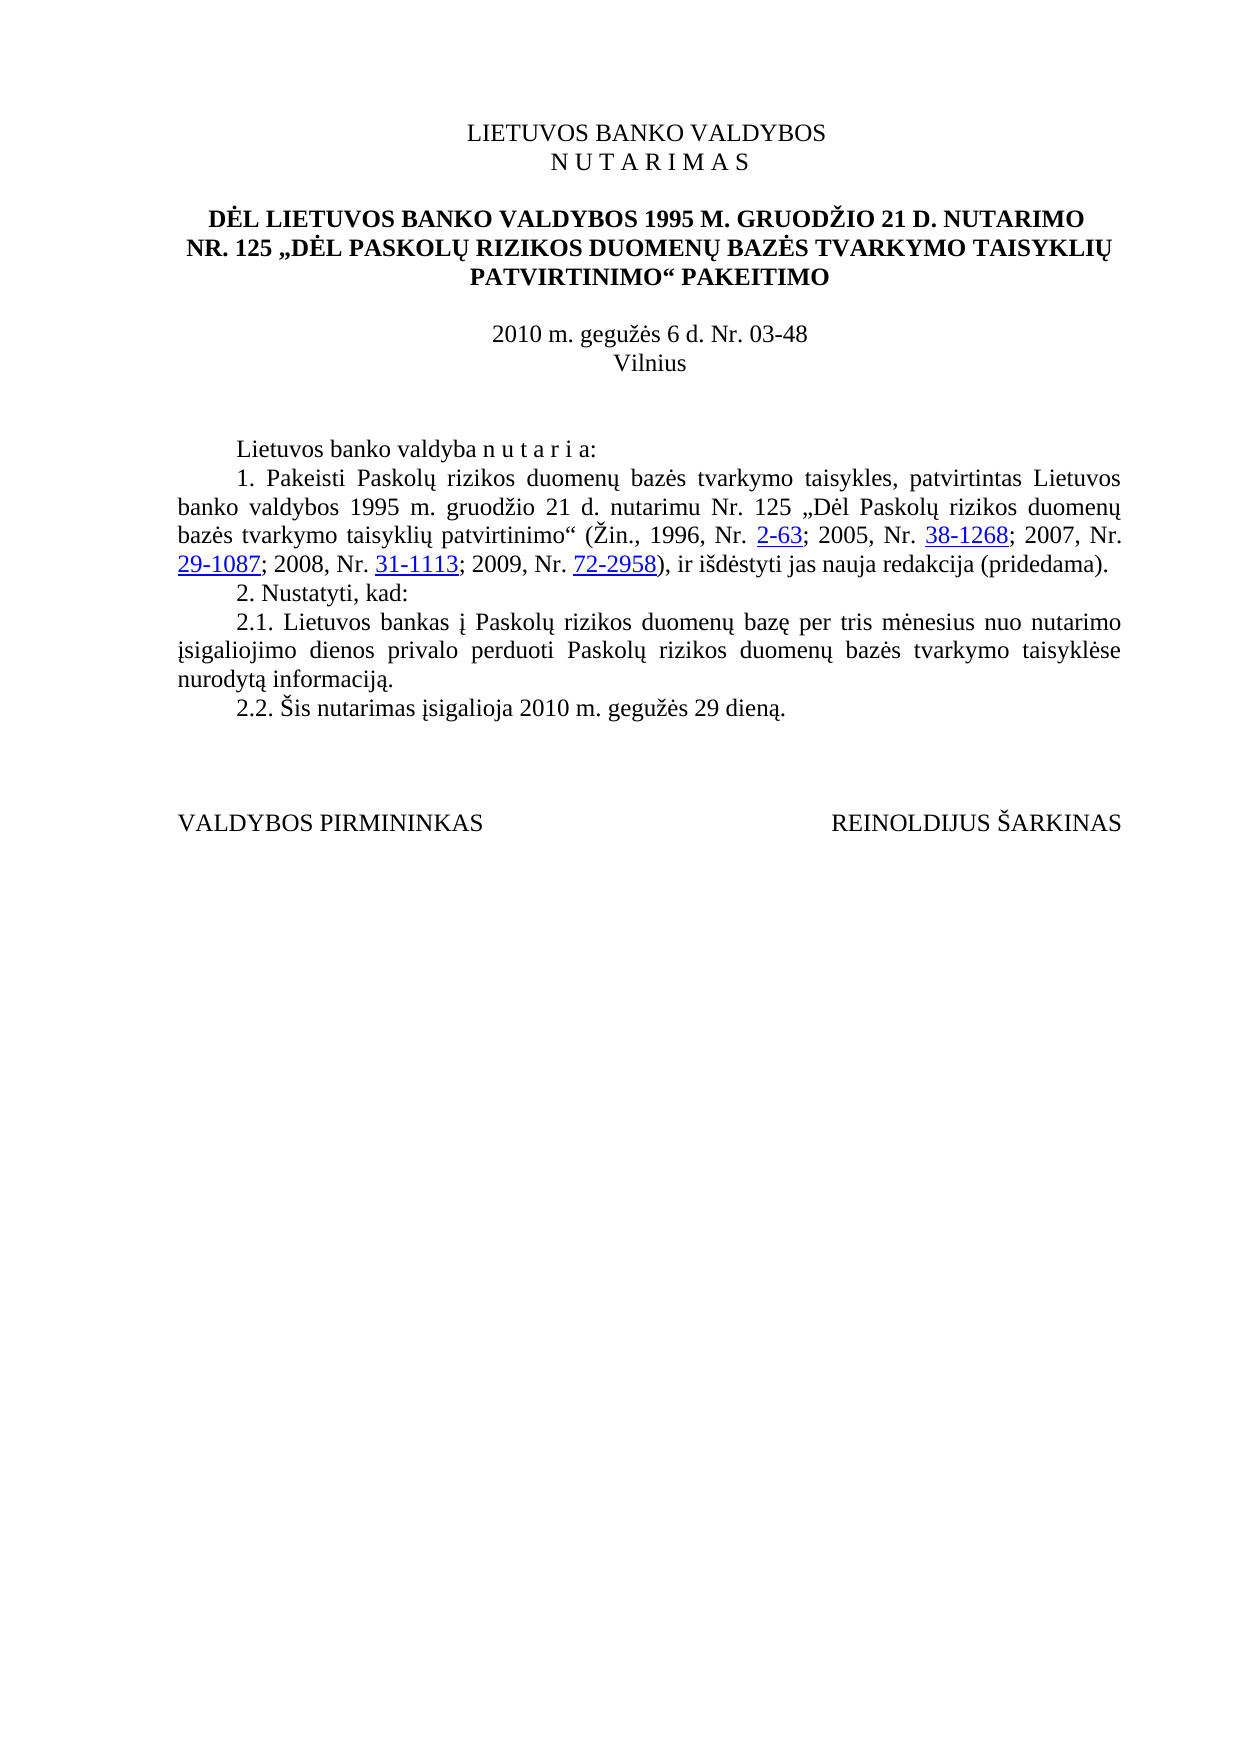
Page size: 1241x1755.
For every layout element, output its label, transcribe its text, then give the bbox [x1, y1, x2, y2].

text 2.1. Lietuvos bankas į Paskolų rizikos duomenų bazę per tris mėnesius nuo nutarimo įsigaliojimo dienos privalo perduoti Paskolų rizikos duomenų bazės tvarkymo taisyklėse nurodytą informaciją. [177, 607, 1122, 693]
text Nr. 125 „DĖL PASKOLŲ RIZIKOS DUOMENŲ BAZĖS TVARKYMO TAISYKLIŲ PATVIRTINIMO“ PAKEITIMO [177, 233, 1122, 291]
text 2010 m. gegužės 6 d. Nr. 03-48 [177, 319, 1122, 348]
text Vilnius [177, 348, 1122, 377]
text 1. Pakeisti Paskolų rizikos duomenų bazės tvarkymo taisykles, patvirtintas Lietuvos banko valdybos 1995 m. gruodžio 21 d. nutarimu Nr. 125 „Dėl Paskolų rizikos duomenų bazės tvarkymo taisyklių patvirtinimo“ (Žin., 1996, Nr. 2-63; 2005, Nr. 38-1268; 2007, Nr. 29-1087; 2008, Nr. 31-1113; 2009, Nr. 72-2958), ir išdėstyti jas nauja redakcija (pridedama). [177, 463, 1122, 578]
text 2. Nustatyti, kad: [177, 578, 1122, 607]
text 2.2. Šis nutarimas įsigalioja 2010 m. gegužės 29 dieną. [177, 693, 1122, 722]
text DĖL LIETUVOS BANKO VALDYBOS 1995 M. GRUODŽIO 21 D. NUTARIMO [177, 204, 1122, 233]
text Lietuvos banko valdyba nutaria: [177, 434, 1122, 463]
text Valdybos pirmininkas Reinoldijus Šarkinas [177, 808, 1122, 837]
text LIETUVOS BANKO VALDYBOS [177, 118, 1122, 147]
text NUTARIMAS [177, 147, 1122, 176]
